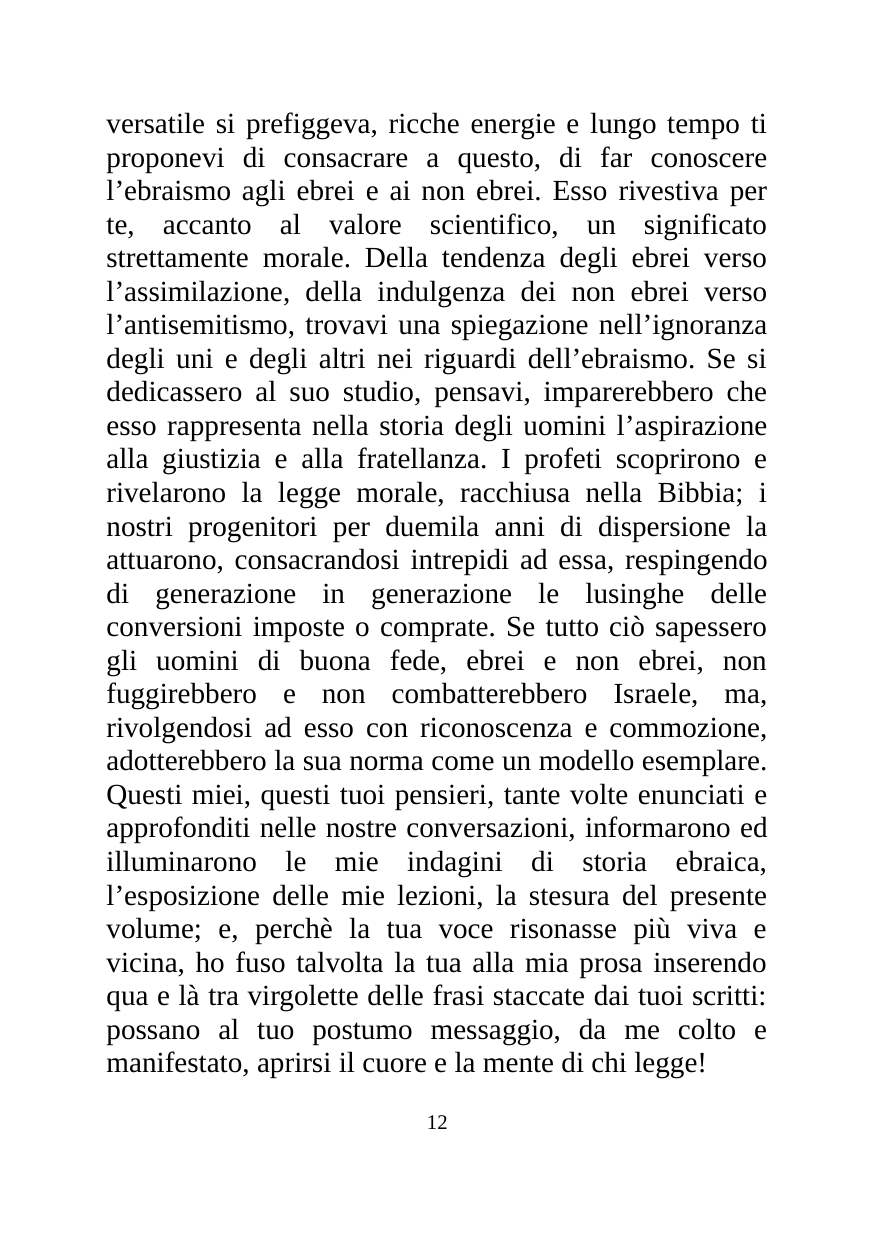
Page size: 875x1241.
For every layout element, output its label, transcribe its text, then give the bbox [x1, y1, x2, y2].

text versatile si prefiggeva, ricche energie e lungo tempo ti proponevi di consacrare a questo, di far conoscere l’ebraismo agli ebrei e ai non ebrei. Esso rivestiva per te, accanto al valore scientifico, un significato strettamente morale. Della tendenza degli ebrei verso l’assimilazione, della indulgenza dei non ebrei verso l’antisemitismo, trovavi una spiegazione nell’ignoranza degli uni e degli altri nei riguardi dell’ebraismo. Se si dedicassero al suo studio, pensavi, imparerebbero che esso rappresenta nella storia degli uomini l’aspirazione alla giustizia e alla fratellanza. I profeti scoprirono e rivelarono la legge morale, racchiusa nella Bibbia; i nostri progenitori per duemila anni di dispersione la attuarono, consacrandosi intrepidi ad essa, respingendo di generazione in generazione le lusinghe delle conversioni imposte o comprate. Se tutto ciò sapessero gli uomini di buona fede, ebrei e non ebrei, non fuggirebbero e non combatterebbero Israele, ma, rivolgendosi ad esso con riconoscenza e commozione, adotterebbero la sua norma come un modello esemplare. Questi miei, questi tuoi pensieri, tante volte enunciati e approfonditi nelle nostre conversazioni, informarono ed illuminarono le mie indagini di storia ebraica, l’esposizione delle mie lezioni, la stesura del presente volume; e, perchè la tua voce risonasse più viva e vicina, ho fuso talvolta la tua alla mia prosa inserendo qua e là tra virgolette delle frasi staccate dai tuoi scritti: possano al tuo postumo messaggio, da me colto e manifestato, aprirsi il cuore e la mente di chi legge! [106, 106, 768, 1079]
